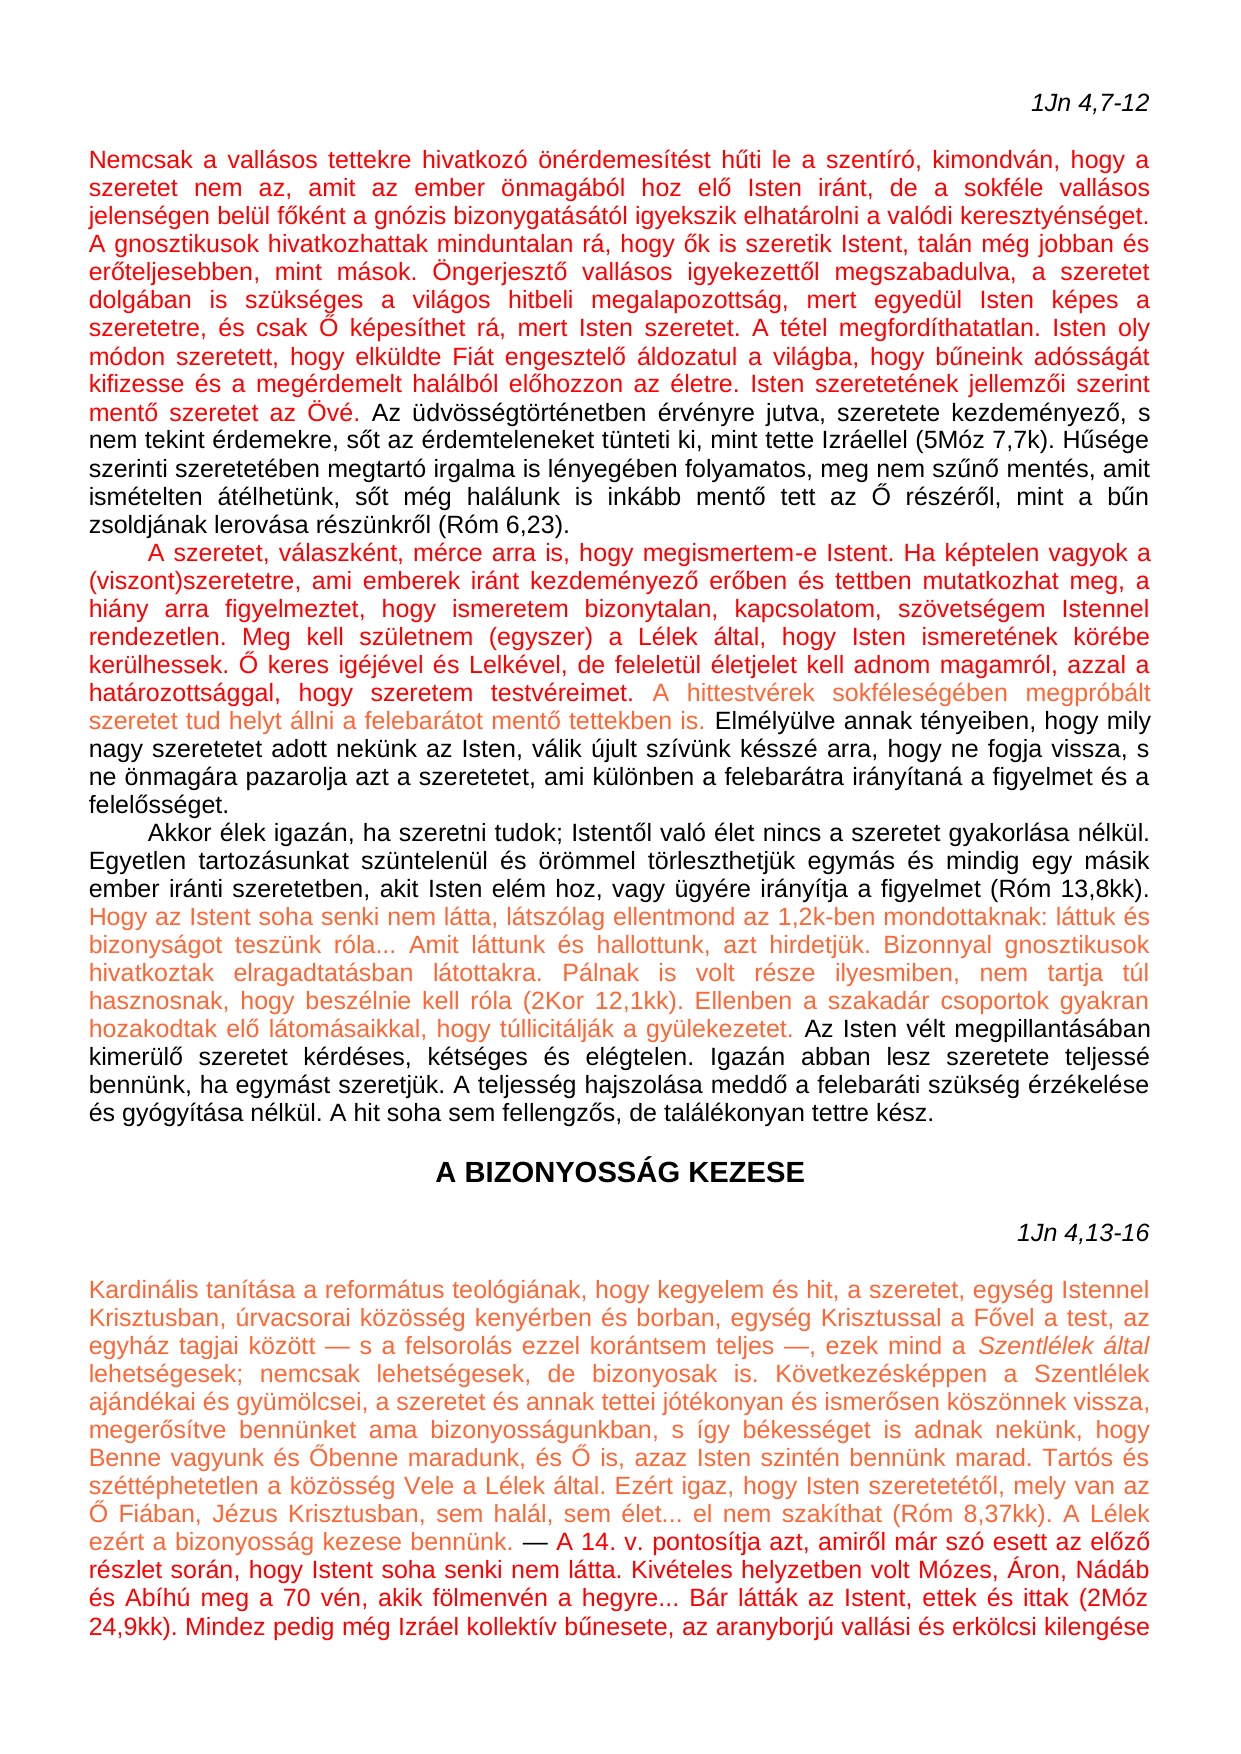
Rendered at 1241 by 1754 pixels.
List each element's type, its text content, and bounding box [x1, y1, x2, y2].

text 1Jn 4,7-12 [88, 88, 1152, 117]
text Nemcsak a vallásos tettekre hivatkozó önérdemesítést hűti le a szentíró, kimondván, hogy a szeretet nem az, amit az ember önmagából hoz elő Isten iránt, de a sokféle vallásos jelenségen belül főként a gnózis bizonygatásától igyekszik elhatárolni a valódi keresztyénséget. A gnosztikusok hivatkozhattak minduntalan rá, hogy ők is szeretik Istent, talán még jobban és erőteljesebben, mint mások. Öngerjesztő vallásos igyekezettől megszabadulva, a szeretet dolgában is szükséges a világos hitbeli megalapozottság, mert egyedül Isten képes a szeretetre, és csak Ő képesíthet rá, mert Isten szeretet. A tétel megfordíthatatlan. Isten oly módon szeretett, hogy elküldte Fiát engesztelő áldozatul a világba, hogy bűneink adósságát kifizesse és a megérdemelt halálból előhozzon az életre. Isten szeretetének jellemzői szerint mentő szeretet az Övé. Az üdvösségtörténetben érvényre jutva, szeretete kezdeményező, s nem tekint érdemekre, sőt az érdemteleneket tünteti ki, mint tette Izráellel (5Móz 7,7k). Hűsége szerinti szeretetében megtartó irgalma is lényegében folyamatos, meg nem szűnő mentés, amit ismételten átélhetünk, sőt még halálunk is inkább mentő tett az Ő részéről, mint a bűn zsoldjának lerovása részünkről (Róm 6,23). [88, 146, 1152, 538]
text Akkor élek igazán, ha szeretni tudok; Istentől való élet nincs a szeretet gyakorlása nélkül. Egyetlen tartozásunkat szüntelenül és örömmel törleszthetjük egymás és mindig egy másik ember iránti szeretetben, akit Isten elém hoz, vagy ügyére irányítja a figyelmet (Róm 13,8kk). Hogy az Istent soha senki nem látta, látszólag ellentmond az 1,2k-ben mondottaknak: láttuk és bizonyságot teszünk róla... Amit láttunk és hallottunk, azt hirdetjük. Bizonnyal gnosztikusok hivatkoztak elragadtatásban látottakra. Pálnak is volt része ilyesmiben, nem tartja túl hasznosnak, hogy beszélnie kell róla (2Kor 12,1kk). Ellenben a szakadár csoportok gyakran hozakodtak elő látomásaikkal, hogy túllicitálják a gyülekezetet. Az Isten vélt megpillantásában kimerülő szeretet kérdéses, kétséges és elégtelen. Igazán abban lesz szeretete teljessé bennünk, ha egymást szeretjük. A teljesség hajszolása meddő a felebaráti szükség érzékelése és gyógyítása nélkül. A hit soha sem fellengzős, de találékonyan tettre kész. [88, 818, 1152, 1127]
text A BIZONYOSSÁG KEZESE [88, 1156, 1152, 1189]
text 1Jn 4,13-16 [88, 1218, 1152, 1246]
text Kardinális tanítása a református teológiának, hogy kegyelem és hit, a szeretet, egység Istennel Krisztusban, úrvacsorai közösség kenyérben és borban, egység Krisztussal a Fővel a test, az egyház tagjai között — s a felsorolás ezzel korántsem teljes —, ezek mind a Szentlélek által lehetségesek; nemcsak lehetségesek, de bizonyosak is. Következésképpen a Szentlélek ajándékai és gyümölcsei, a szeretet és annak tettei jótékonyan és ismerősen köszönnek vissza, megerősítve bennünket ama bizonyosságunkban, s így békességet is adnak nekünk, hogy Benne vagyunk és Őbenne maradunk, és Ő is, azaz Isten szintén bennünk marad. Tartós és széttéphetetlen a közösség Vele a Lélek által. Ezért igaz, hogy Isten szeretetétől, mely van az Ő Fiában, Jézus Krisztusban, sem halál, sem élet... el nem szakíthat (Róm 8,37kk). A Lélek ezért a bizonyosság kezese bennünk. — A 14. v. pontosítja azt, amiről már szó esett az előző részlet során, hogy Istent soha senki nem látta. Kivételes helyzetben volt Mózes, Áron, Nádáb és Abíhú meg a 70 vén, akik fölmenvén a hegyre... Bár látták az Istent, ettek és ittak (2Móz 24,9kk). Mindez pedig még Izráel kollektív bűnesete, az aranyborjú vallási és erkölcsi kilengése [88, 1276, 1152, 1640]
text A szeretet, válaszként, mérce arra is, hogy megismertem‑e Istent. Ha képtelen vagyok a (viszont)szeretetre, ami emberek iránt kezdeményező erőben és tettben mutatkozhat meg, a hiány arra figyelmeztet, hogy ismeretem bizonytalan, kapcsolatom, szövetségem Istennel rendezetlen. Meg kell születnem (egyszer) a Lélek által, hogy Isten ismeretének körébe kerülhessek. Ő keres igéjével és Lelkével, de feleletül életjelet kell adnom magamról, azzal a határozottsággal, hogy szeretem testvéreimet. A hittestvérek sokféleségében megpróbált szeretet tud helyt állni a felebarátot mentő tettekben is. Elmélyülve annak tényeiben, hogy mily nagy szeretetet adott nekünk az Isten, válik újult szívünk késszé arra, hogy ne fogja vissza, s ne önmagára pazarolja azt a szeretetet, ami különben a felebarátra irányítaná a figyelmet és a felelősséget. [88, 538, 1152, 818]
